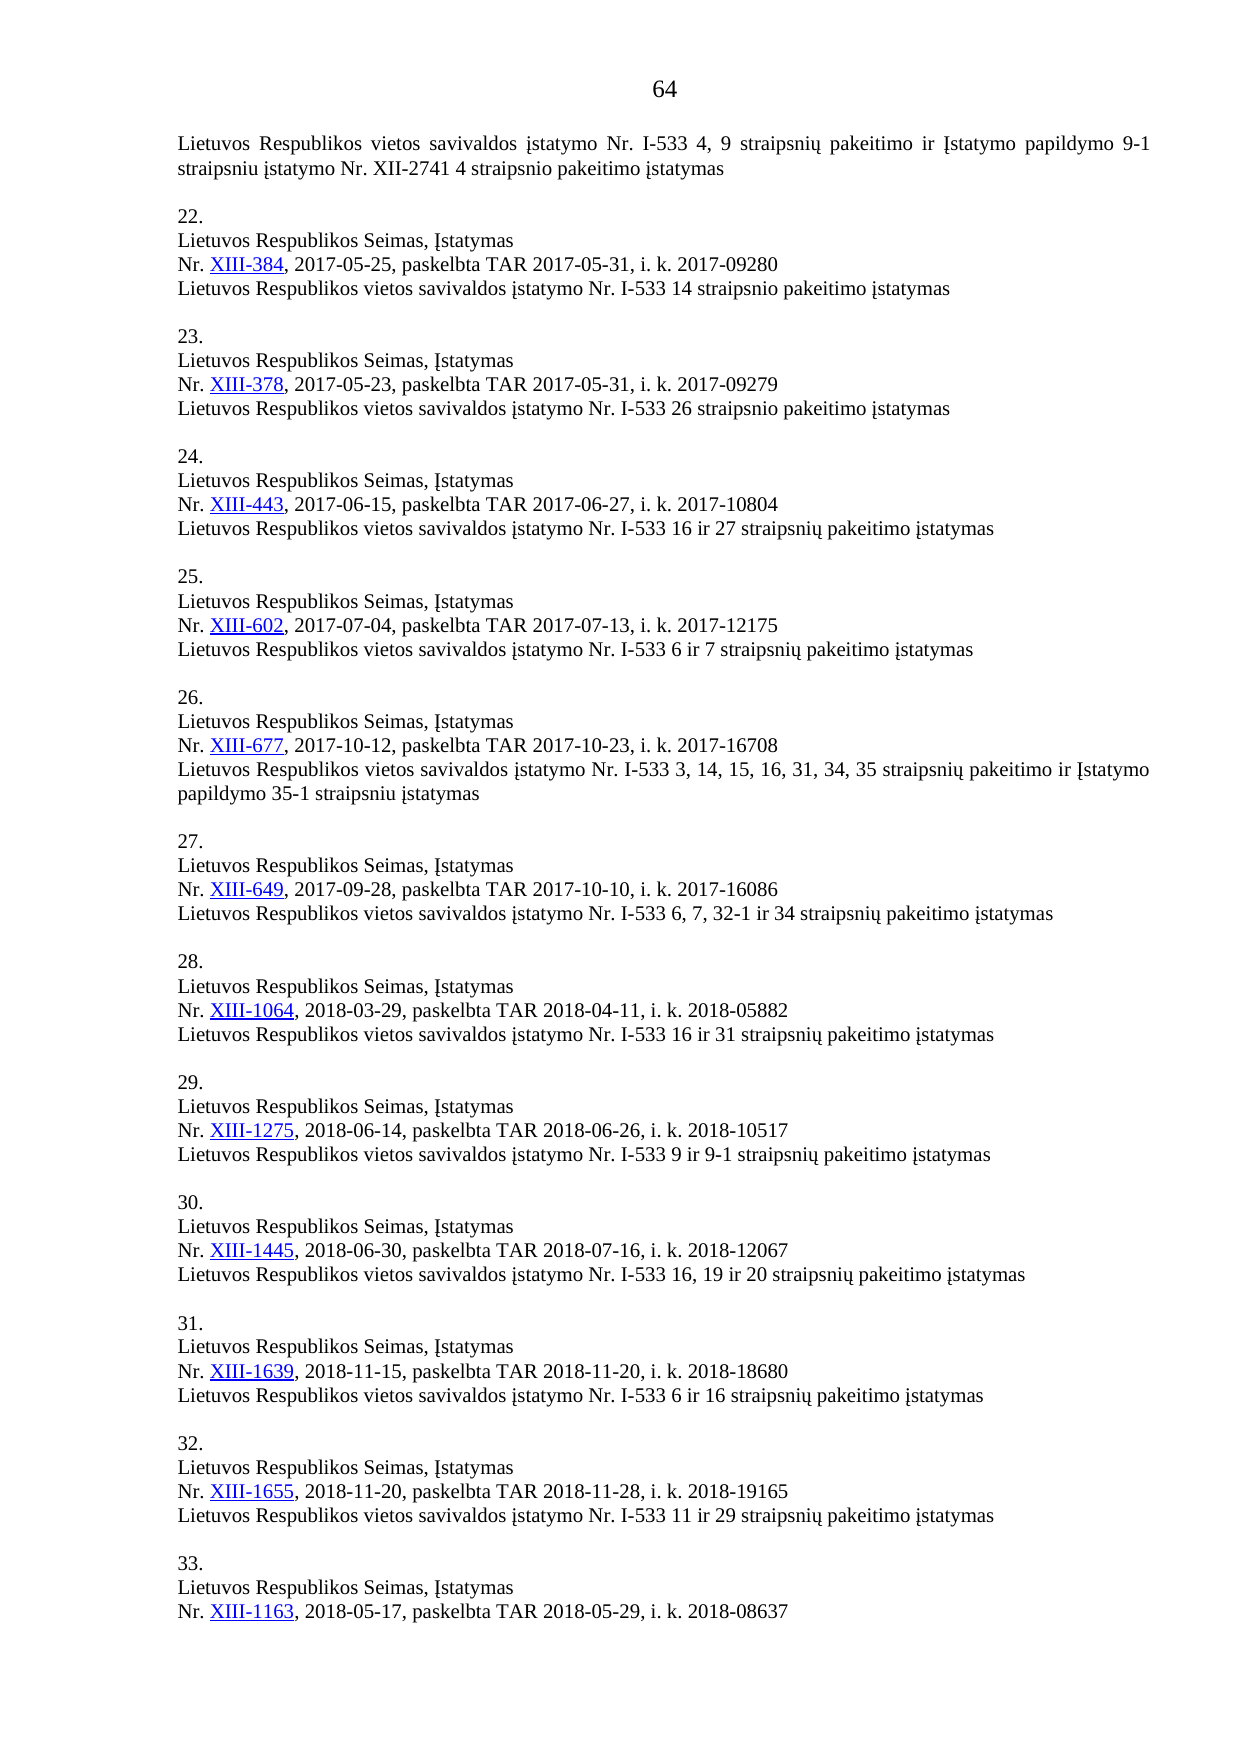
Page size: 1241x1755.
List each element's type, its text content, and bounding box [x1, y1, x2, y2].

text Lietuvos Respublikos vietos savivaldos įstatymo Nr. I-533 3, 14, 15, 16, 31, 34, 35 straipsnių pakeitimo ir Įstatymo papildymo 35-1 straipsniu įstatymas [177, 757, 1152, 805]
text Lietuvos Respublikos vietos savivaldos įstatymo Nr. I-533 6 ir 16 straipsnių pakeitimo įstatymas [177, 1383, 1152, 1407]
text 22. [177, 203, 1152, 228]
text Lietuvos Respublikos Seimas, Įstatymas [177, 1334, 1152, 1358]
text 26. [177, 685, 1152, 709]
text Nr. XIII-1445, 2018-06-30, paskelbta TAR 2018-07-16, i. k. 2018-12067 [177, 1238, 1152, 1262]
text Lietuvos Respublikos Seimas, Įstatymas [177, 228, 1152, 252]
text Nr. XIII-1275, 2018-06-14, paskelbta TAR 2018-06-26, i. k. 2018-10517 [177, 1118, 1152, 1142]
text Nr. XIII-649, 2017-09-28, paskelbta TAR 2017-10-10, i. k. 2017-16086 [177, 877, 1152, 901]
text 33. [177, 1551, 1152, 1575]
text Lietuvos Respublikos vietos savivaldos įstatymo Nr. I-533 6 ir 7 straipsnių pakeitimo įstatymas [177, 637, 1152, 661]
text Lietuvos Respublikos Seimas, Įstatymas [177, 468, 1152, 492]
text Lietuvos Respublikos vietos savivaldos įstatymo Nr. I-533 14 straipsnio pakeitimo įstatymas [177, 276, 1152, 300]
text Lietuvos Respublikos Seimas, Įstatymas [177, 709, 1152, 733]
text Lietuvos Respublikos Seimas, Įstatymas [177, 348, 1152, 372]
text 23. [177, 324, 1152, 348]
text 32. [177, 1431, 1152, 1455]
text Lietuvos Respublikos vietos savivaldos įstatymo Nr. I-533 16, 19 ir 20 straipsnių pakeitimo įstatymas [177, 1262, 1152, 1286]
text Nr. XIII-384, 2017-05-25, paskelbta TAR 2017-05-31, i. k. 2017-09280 [177, 252, 1152, 276]
text Nr. XIII-602, 2017-07-04, paskelbta TAR 2017-07-13, i. k. 2017-12175 [177, 613, 1152, 637]
text Nr. XIII-677, 2017-10-12, paskelbta TAR 2017-10-23, i. k. 2017-16708 [177, 733, 1152, 757]
text Lietuvos Respublikos vietos savivaldos įstatymo Nr. I-533 11 ir 29 straipsnių pakeitimo įstatymas [177, 1503, 1152, 1527]
text 31. [177, 1310, 1152, 1334]
text 27. [177, 829, 1152, 853]
text Lietuvos Respublikos Seimas, Įstatymas [177, 853, 1152, 877]
text Nr. XIII-378, 2017-05-23, paskelbta TAR 2017-05-31, i. k. 2017-09279 [177, 372, 1152, 396]
text 30. [177, 1190, 1152, 1214]
text 29. [177, 1070, 1152, 1094]
text Lietuvos Respublikos vietos savivaldos įstatymo Nr. I-533 4, 9 straipsnių pakeitimo ir Įstatymo papildymo 9-1 straipsniu įstatymo Nr. XII-2741 4 straipsnio pakeitimo įstatymas [177, 131, 1152, 179]
text Lietuvos Respublikos vietos savivaldos įstatymo Nr. I-533 6, 7, 32-1 ir 34 straipsnių pakeitimo įstatymas [177, 901, 1152, 925]
text Lietuvos Respublikos vietos savivaldos įstatymo Nr. I-533 16 ir 31 straipsnių pakeitimo įstatymas [177, 1022, 1152, 1046]
text Nr. XIII-1639, 2018-11-15, paskelbta TAR 2018-11-20, i. k. 2018-18680 [177, 1358, 1152, 1383]
text 24. [177, 444, 1152, 468]
text Lietuvos Respublikos Seimas, Įstatymas [177, 1214, 1152, 1238]
text 28. [177, 949, 1152, 973]
text Lietuvos Respublikos Seimas, Įstatymas [177, 588, 1152, 613]
text Lietuvos Respublikos Seimas, Įstatymas [177, 1094, 1152, 1118]
text Nr. XIII-1163, 2018-05-17, paskelbta TAR 2018-05-29, i. k. 2018-08637 [177, 1599, 1152, 1623]
text Lietuvos Respublikos Seimas, Įstatymas [177, 973, 1152, 998]
text Lietuvos Respublikos vietos savivaldos įstatymo Nr. I-533 16 ir 27 straipsnių pakeitimo įstatymas [177, 516, 1152, 540]
text Nr. XIII-443, 2017-06-15, paskelbta TAR 2017-06-27, i. k. 2017-10804 [177, 492, 1152, 516]
text Nr. XIII-1655, 2018-11-20, paskelbta TAR 2018-11-28, i. k. 2018-19165 [177, 1479, 1152, 1503]
text Nr. XIII-1064, 2018-03-29, paskelbta TAR 2018-04-11, i. k. 2018-05882 [177, 998, 1152, 1022]
text Lietuvos Respublikos Seimas, Įstatymas [177, 1575, 1152, 1599]
text Lietuvos Respublikos vietos savivaldos įstatymo Nr. I-533 26 straipsnio pakeitimo įstatymas [177, 396, 1152, 420]
text 25. [177, 564, 1152, 588]
text Lietuvos Respublikos vietos savivaldos įstatymo Nr. I-533 9 ir 9-1 straipsnių pakeitimo įstatymas [177, 1142, 1152, 1166]
text Lietuvos Respublikos Seimas, Įstatymas [177, 1455, 1152, 1479]
